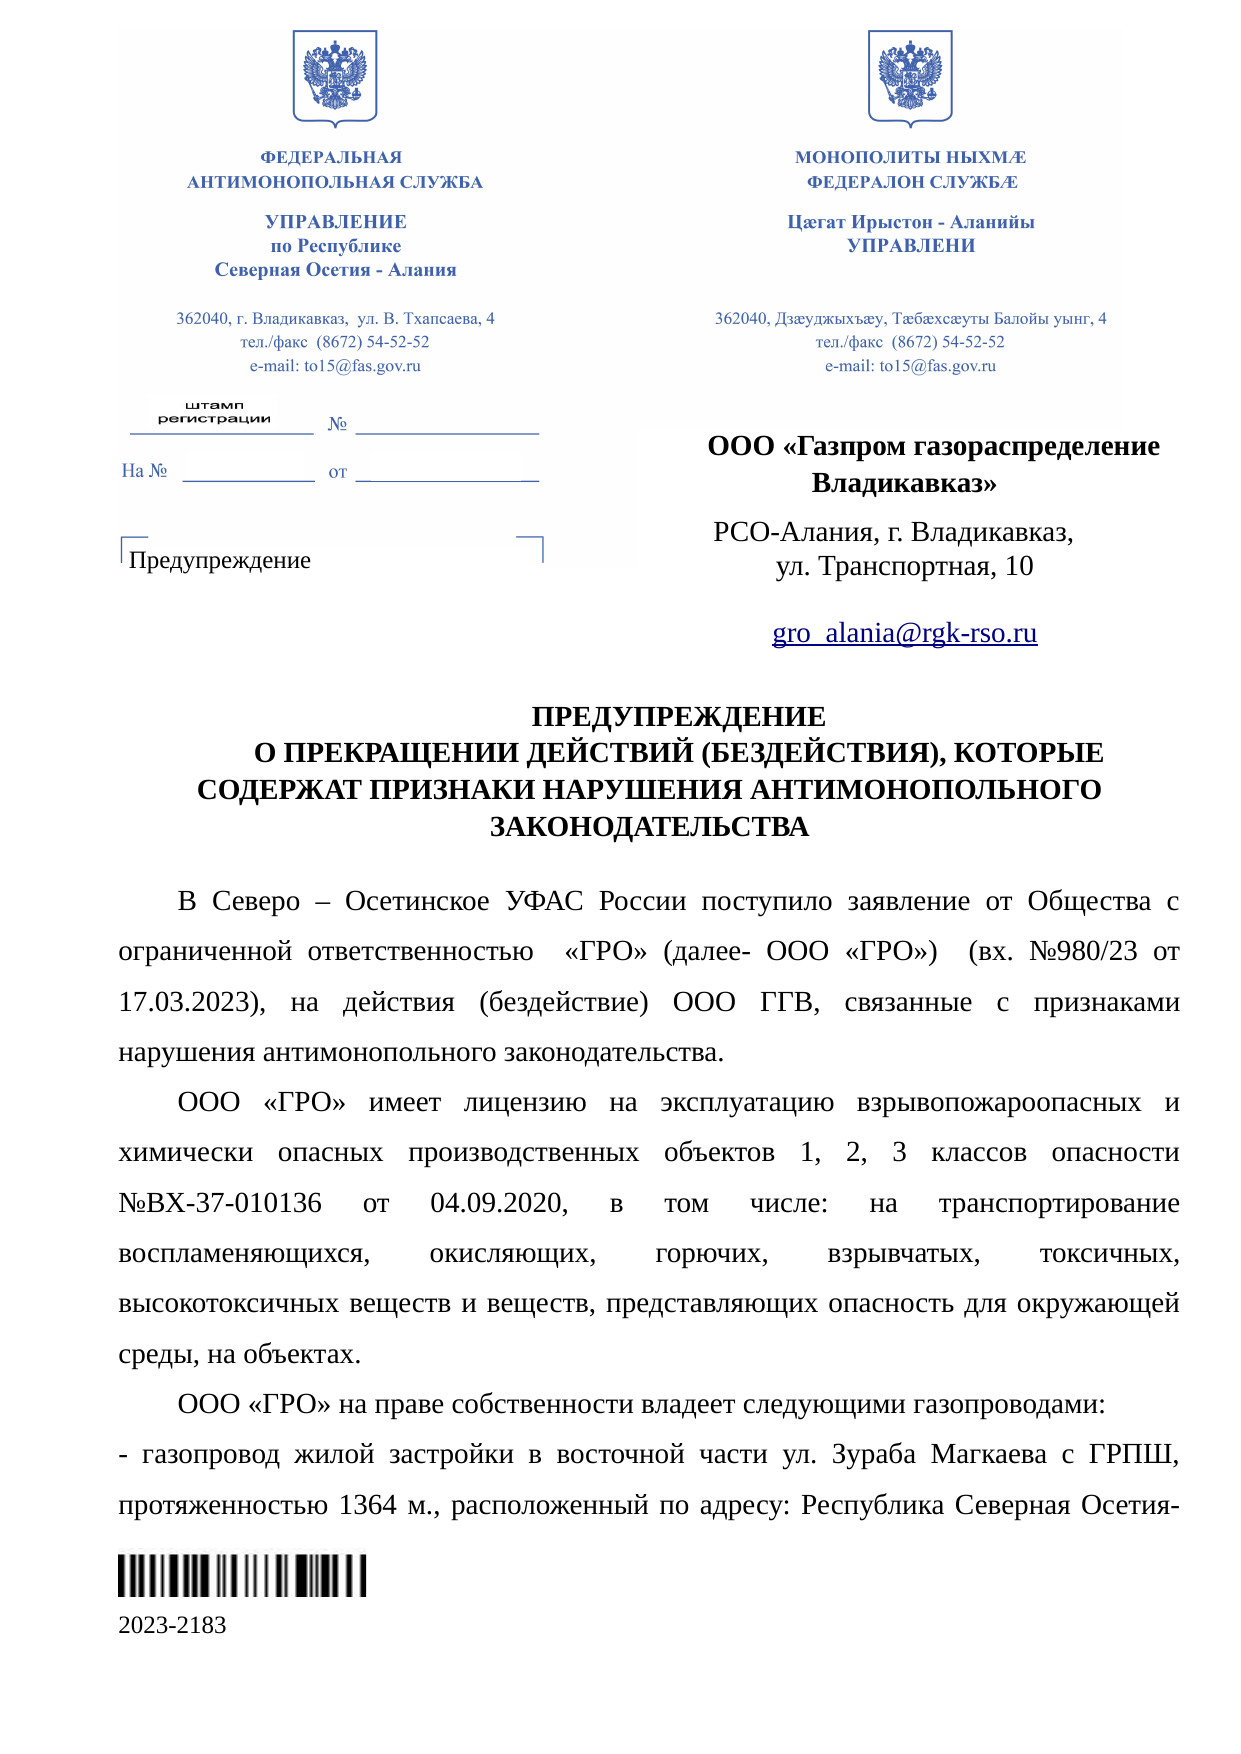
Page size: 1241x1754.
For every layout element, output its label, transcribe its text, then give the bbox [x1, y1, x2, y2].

text ПРЕДУПРЕЖДЕНИЕ [118, 699, 1181, 732]
text ООО «Газпром газораспределение Владикавказ» [639, 428, 1170, 498]
picture [118, 1548, 367, 1597]
text ул. Транспортная, 10 [639, 548, 1170, 581]
picture [118, 29, 1123, 567]
text В Северо – Осетинское УФАС России поступило заявление от Общества с ограниченной ответственностью «ГРО» (далее- ООО «ГРО») (вх. №980/23 от 17.03.2023), на действия (бездействие) ООО ГГВ, связанные с признаками нарушения антимонопольного законодательства. [118, 883, 1181, 1067]
text - газопровод жилой застройки в восточной части ул. Зураба Магкаева с ГРПШ, протяженностью 1364 м., расположенный по адресу: Республика Северная Осетия- [118, 1436, 1181, 1520]
text О ПРЕКРАЩЕНИИ ДЕЙСТВИЙ (БЕЗДЕЙСТВИЯ), КОТОРЫЕ СОДЕРЖАТ ПРИЗНАКИ НАРУШЕНИЯ АНТИМОНОПОЛЬНОГО ЗАКОНОДАТЕЛЬСТВА [118, 736, 1181, 843]
text gro_alania@rgk-rso.ru [639, 615, 1170, 648]
text ООО «ГРО» на праве собственности владеет следующими газопроводами: [118, 1386, 1181, 1420]
text РСО-Алания, г. Владикавказ, [639, 514, 1170, 548]
text Предупреждение [129, 545, 537, 574]
text ООО «ГРО» имеет лицензию на эксплуатацию взрывопожароопасных и химически опасных производственных объектов 1, 2, 3 классов опасности №ВХ-37-010136 от 04.09.2020, в том числе: на транспортирование воспламеняющихся, окисляющих, горючих, взрывчатых, токсичных, высокотоксичных веществ и веществ, представляющих опасность для окружающей среды, на объектах. [118, 1084, 1181, 1369]
